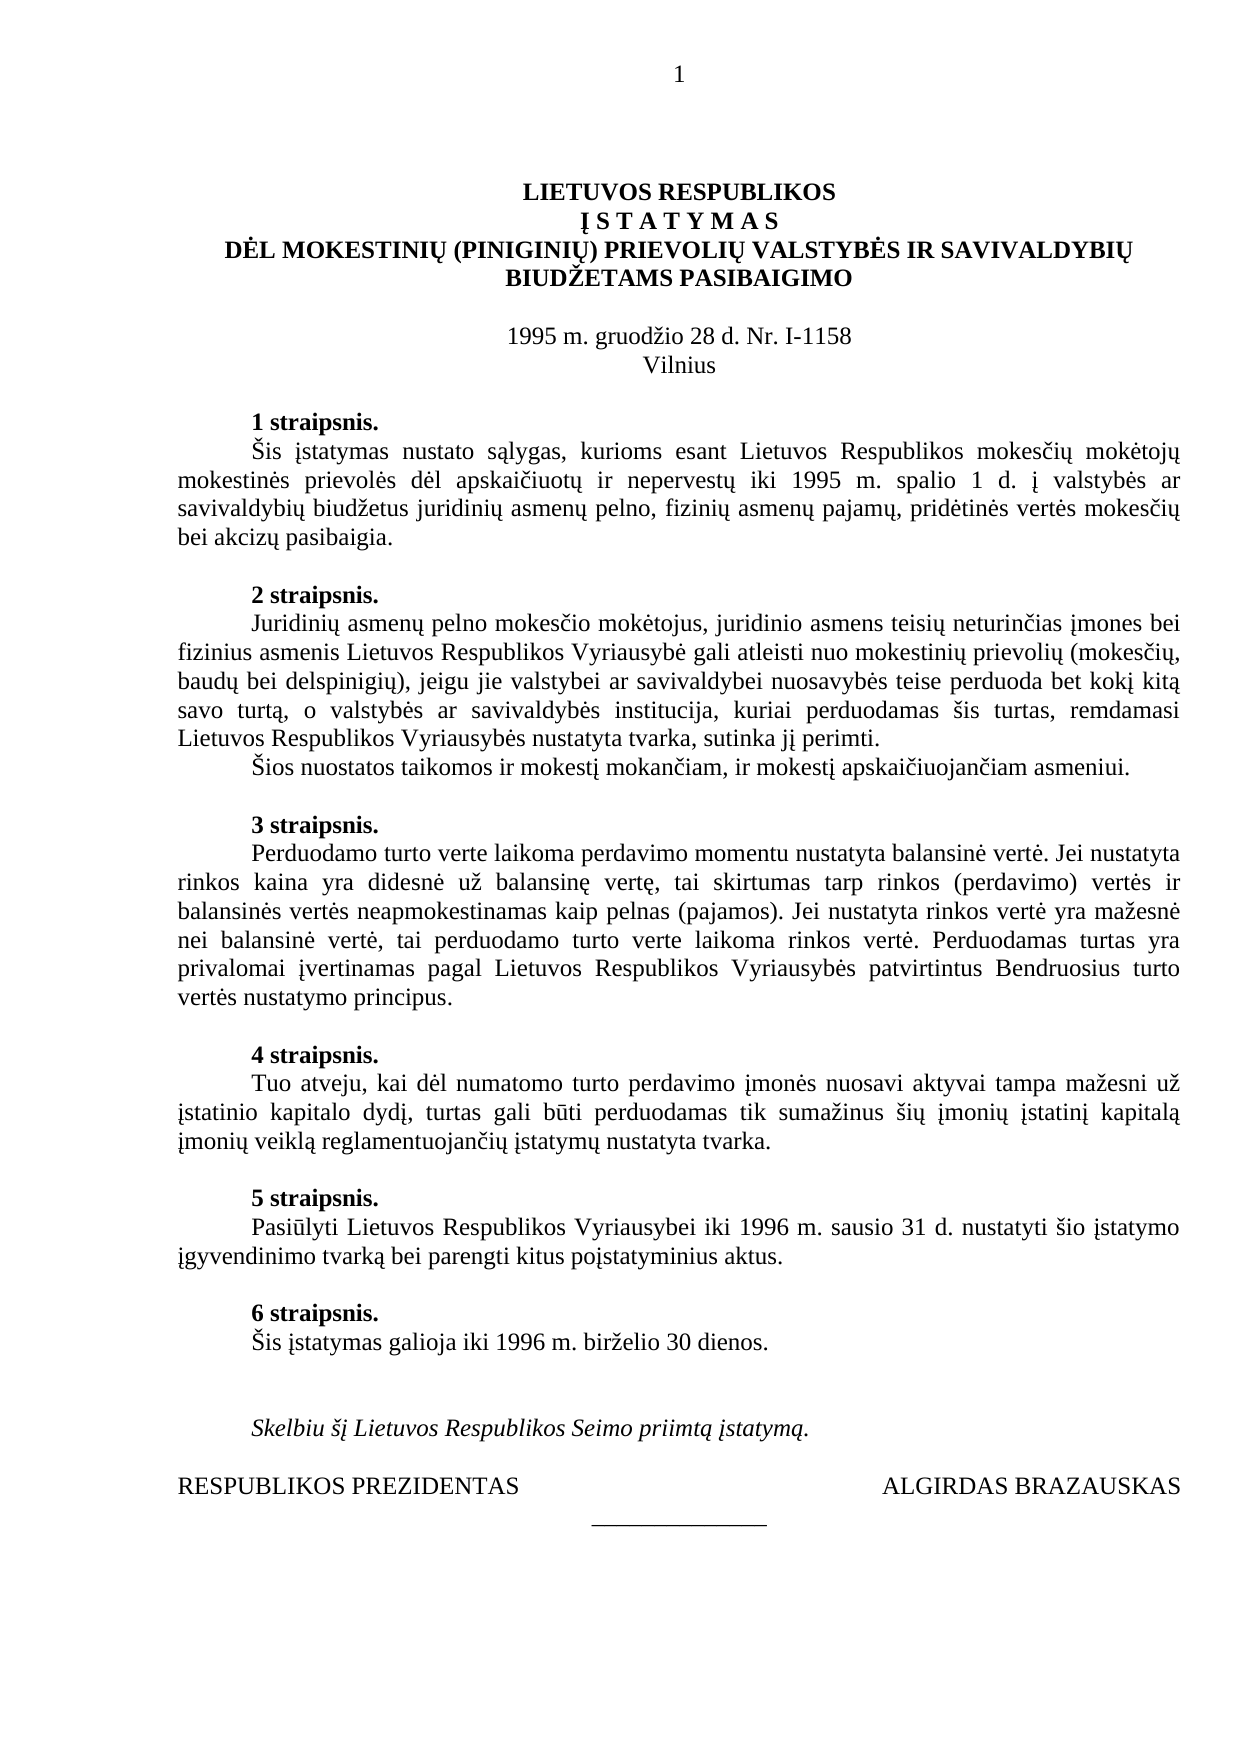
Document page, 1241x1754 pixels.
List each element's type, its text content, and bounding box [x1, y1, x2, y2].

text DĖL MOKESTINIŲ (PINIGINIŲ) PRIEVOLIŲ VALSTYBĖS IR SAVIVALDYBIŲ BIUDŽETAMS PASIBAIGIMO [177, 235, 1181, 292]
text Tuo atveju, kai dėl numatomo turto perdavimo įmonės nuosavi aktyvai tampa mažesni už įstatinio kapitalo dydį, turtas gali būti perduodamas tik sumažinus šių įmonių įstatinį kapitalą įmonių veiklą reglamentuojančių įstatymų nustatyta tvarka. [177, 1068, 1181, 1155]
text 1995 m. gruodžio 28 d. Nr. I-1158 [177, 321, 1181, 350]
text Šis įstatymas galioja iki 1996 m. birželio 30 dienos. [177, 1327, 1181, 1356]
text Į S T A T Y M A S [177, 206, 1181, 235]
text Vilnius [177, 350, 1181, 378]
text Skelbiu šį Lietuvos Respublikos Seimo priimtą įstatymą. [177, 1413, 1181, 1442]
text 3 straipsnis. [177, 810, 1181, 838]
text Pasiūlyti Lietuvos Respublikos Vyriausybei iki 1996 m. sausio 31 d. nustatyti šio įstatymo įgyvendinimo tvarką bei parengti kitus poįstatyminius aktus. [177, 1212, 1181, 1270]
text ______________ [177, 1500, 1181, 1528]
text Šis įstatymas nustato sąlygas, kurioms esant Lietuvos Respublikos mokesčių mokėtojų mokestinės prievolės dėl apskaičiuotų ir nepervestų iki 1995 m. spalio 1 d. į valstybės ar savivaldybių biudžetus juridinių asmenų pelno, fizinių asmenų pajamų, pridėtinės vertės mokesčių bei akcizų pasibaigia. [177, 436, 1181, 551]
text LIETUVOS RESPUBLIKOS [177, 177, 1181, 206]
text 2 straipsnis. [177, 580, 1181, 608]
text Perduodamo turto verte laikoma perdavimo momentu nustatyta balansinė vertė. Jei nustatyta rinkos kaina yra didesnė už balansinę vertę, tai skirtumas tarp rinkos (perdavimo) vertės ir balansinės vertės neapmokestinamas kaip pelnas (pajamos). Jei nustatyta rinkos vertė yra mažesnė nei balansinė vertė, tai perduodamo turto verte laikoma rinkos vertė. Perduodamas turtas yra privalomai įvertinamas pagal Lietuvos Respublikos Vyriausybės patvirtintus Bendruosius turto vertės nustatymo principus. [177, 838, 1181, 1011]
text 1 straipsnis. [177, 407, 1181, 436]
text 6 straipsnis. [177, 1298, 1181, 1327]
text Šios nuostatos taikomos ir mokestį mokančiam, ir mokestį apskaičiuojančiam asmeniui. [177, 752, 1181, 781]
text RESPUBLIKOS PREZIDENTAS ALGIRDAS BRAZAUSKAS [177, 1471, 1181, 1500]
text 4 straipsnis. [177, 1040, 1181, 1068]
text Juridinių asmenų pelno mokesčio mokėtojus, juridinio asmens teisių neturinčias įmones bei fizinius asmenis Lietuvos Respublikos Vyriausybė gali atleisti nuo mokestinių prievolių (mokesčių, baudų bei delspinigių), jeigu jie valstybei ar savivaldybei nuosavybės teise perduoda bet kokį kitą savo turtą, o valstybės ar savivaldybės institucija, kuriai perduodamas šis turtas, remdamasi Lietuvos Respublikos Vyriausybės nustatyta tvarka, sutinka jį perimti. [177, 608, 1181, 752]
text 5 straipsnis. [177, 1183, 1181, 1212]
